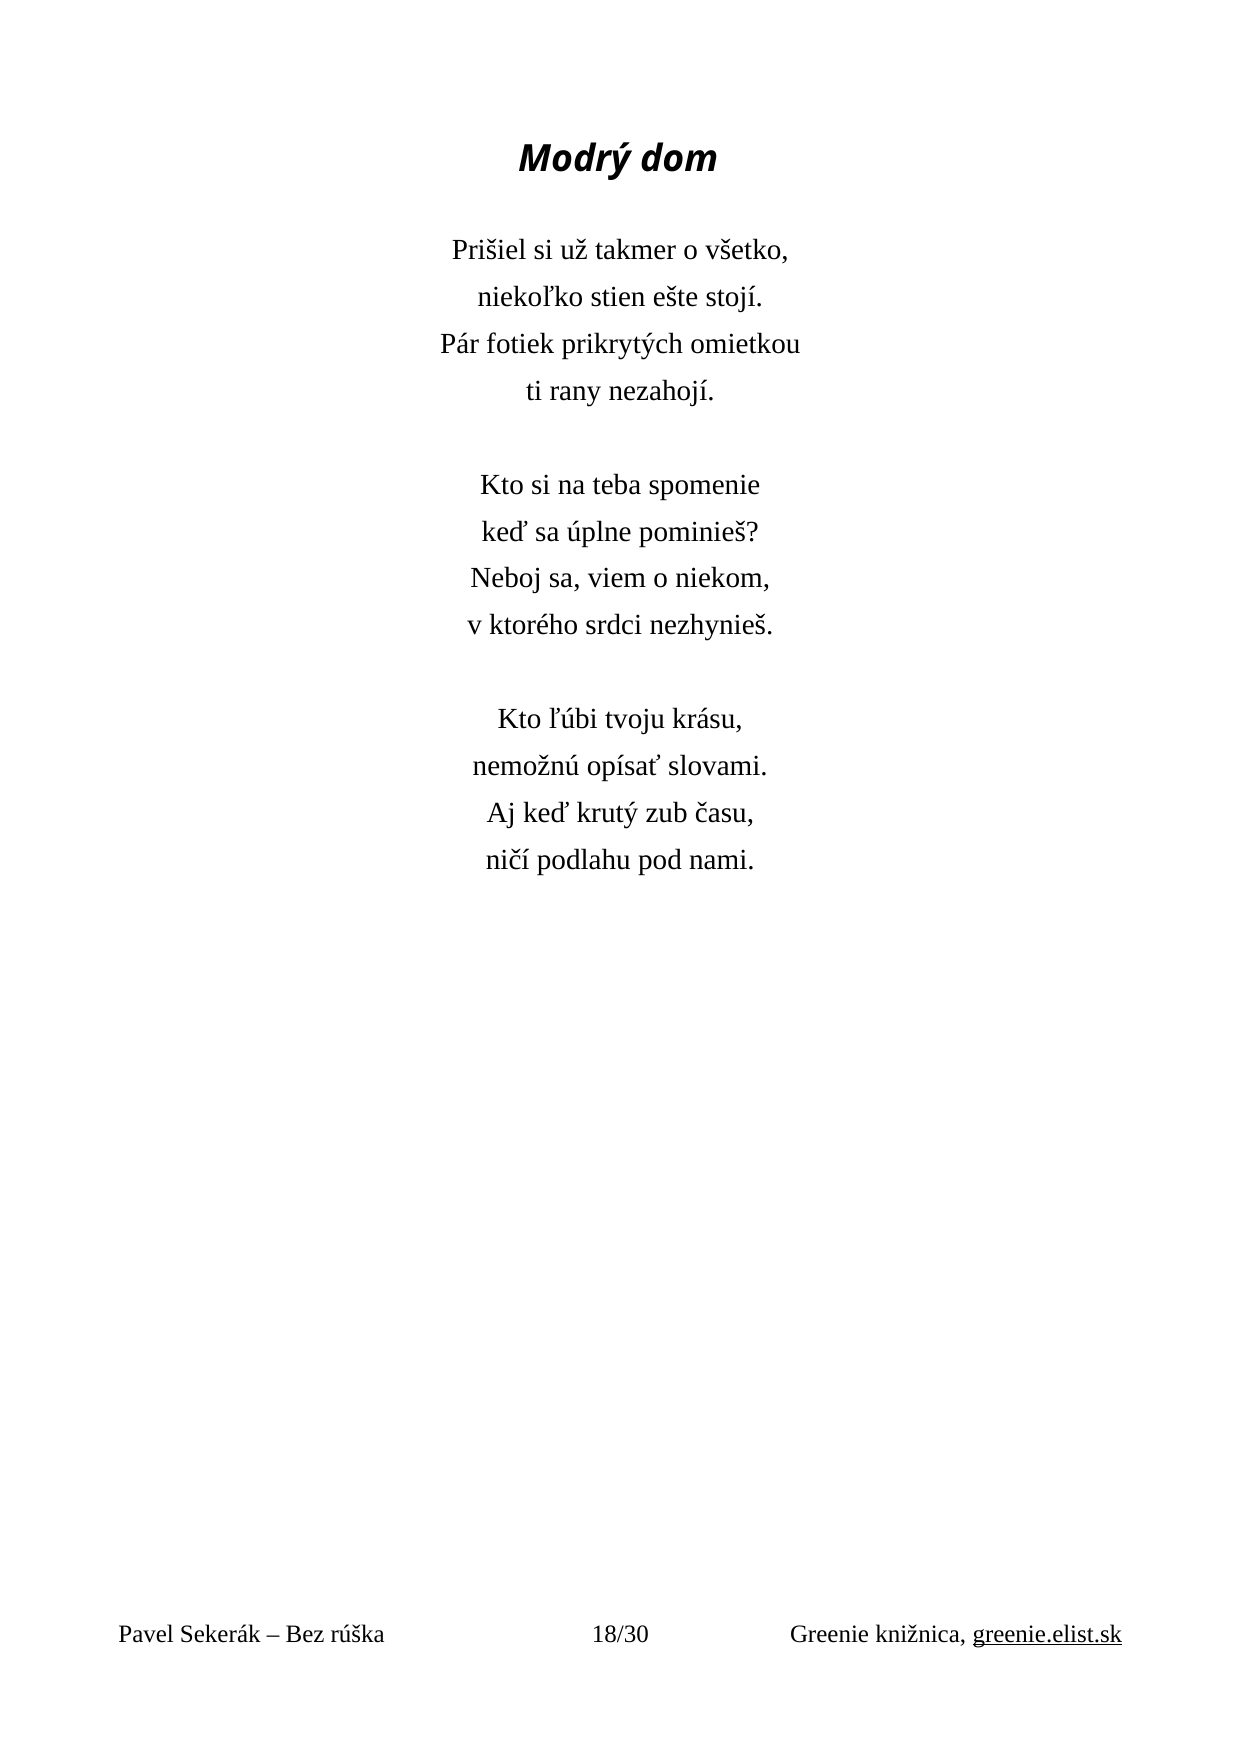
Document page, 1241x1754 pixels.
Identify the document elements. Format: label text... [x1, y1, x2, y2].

text Kto si na teba spomenie [106, 467, 1134, 500]
text nemožnú opísať slovami. [106, 748, 1134, 782]
text Pár fotiek prikrytých omietkou [106, 326, 1134, 360]
text Neboj sa, viem o niekom, [106, 561, 1134, 594]
text keď sa úplne pominieš? [106, 514, 1134, 547]
text ti rany nezahojí. [106, 373, 1134, 407]
text Prišiel si už takmer o všetko, [106, 232, 1134, 266]
text Aj keď krutý zub času, [106, 795, 1134, 828]
text niekoľko stien ešte stojí. [106, 279, 1134, 313]
text v ktorého srdci nezhynieš. [106, 607, 1134, 641]
text Kto ľúbi tvoju krásu, [106, 701, 1134, 735]
text ničí podlahu pod nami. [106, 842, 1134, 875]
subtitle Modrý dom [106, 131, 1134, 182]
